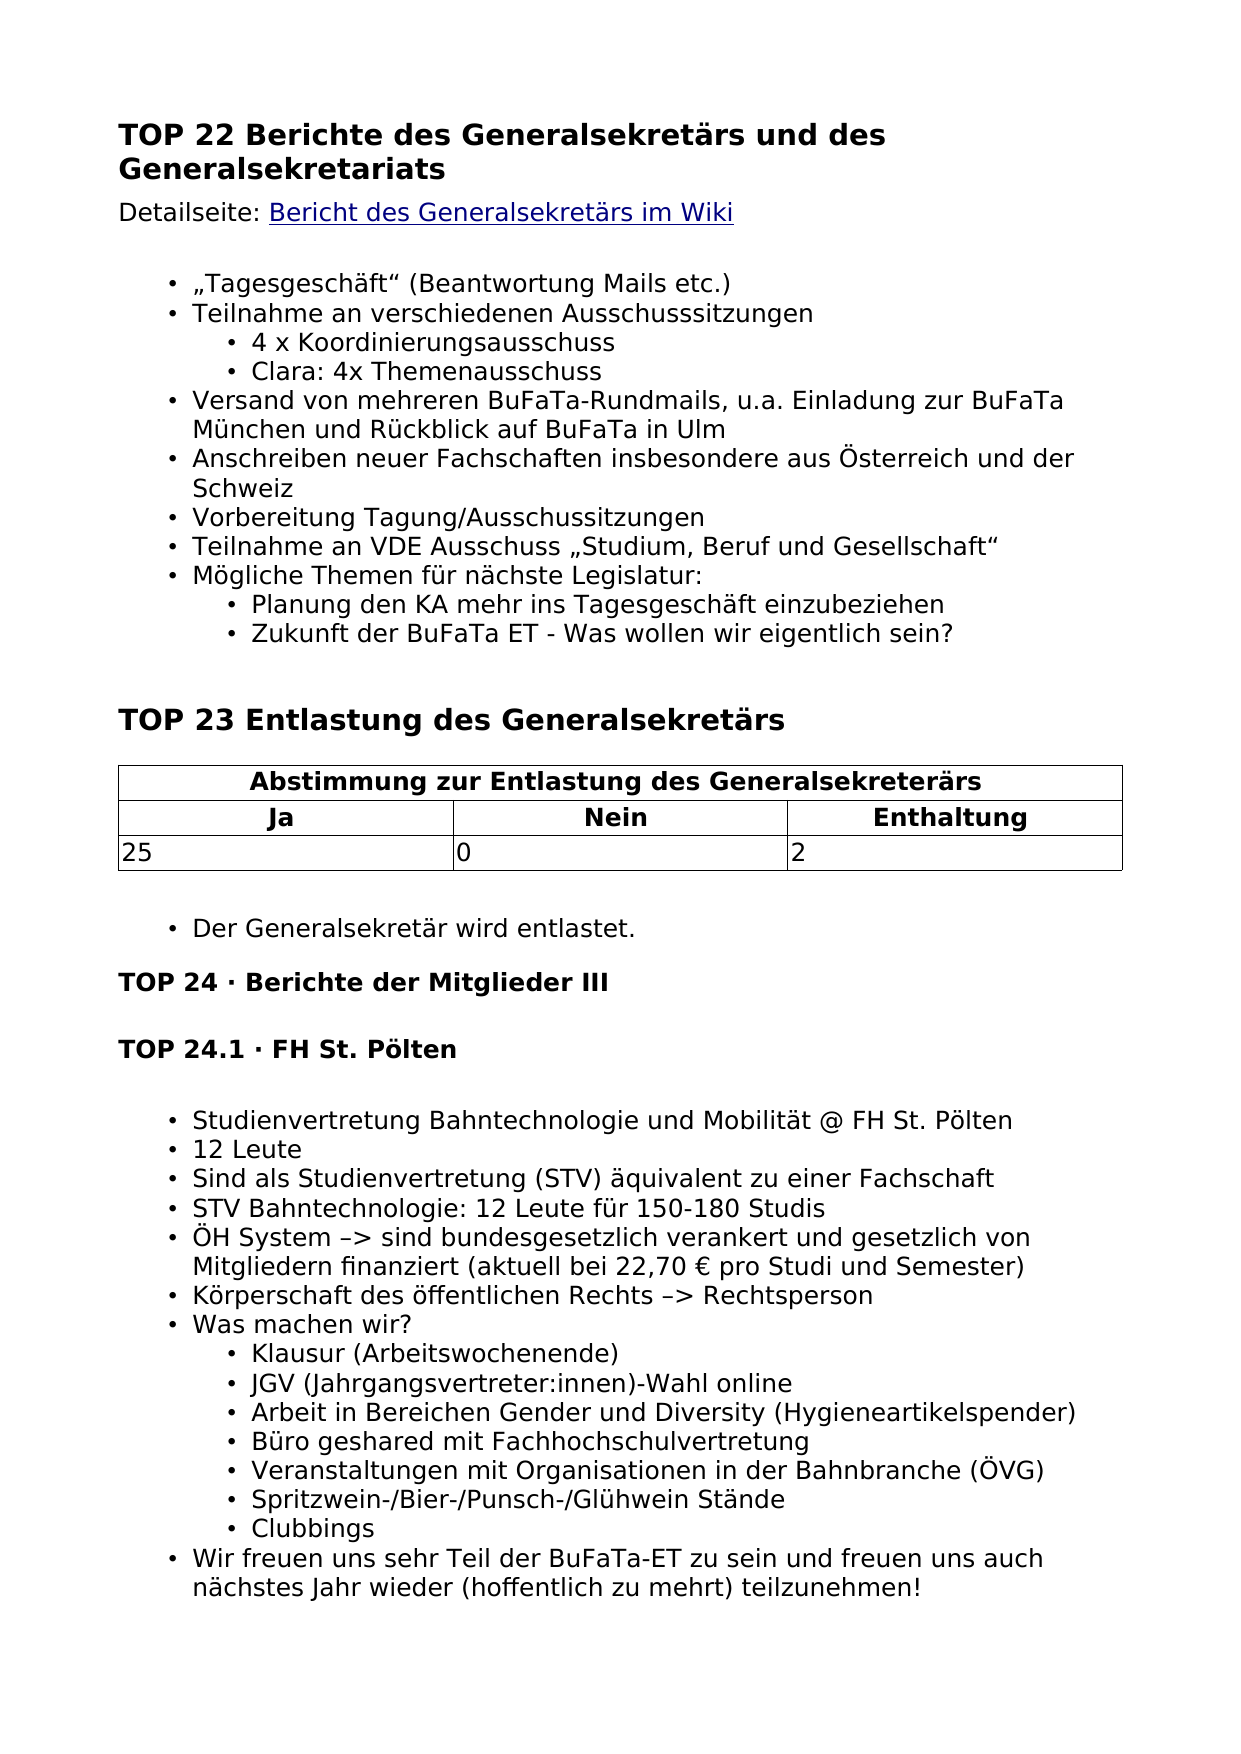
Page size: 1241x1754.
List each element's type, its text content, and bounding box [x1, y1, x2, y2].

table_cell Enthaltung [788, 801, 1122, 835]
list Klausur (Arbeitswochenende) [236, 1339, 1122, 1369]
list Clara: 4x Themenausschuss [236, 357, 1122, 386]
table_cell Ja [119, 801, 453, 835]
list 12 Leute [177, 1135, 1122, 1164]
table_header Abstimmung zur Entlastung des Generalsekreterärs [119, 766, 1122, 800]
list Clubbings [236, 1514, 1122, 1544]
list Veranstaltungen mit Organisationen in der Bahnbranche (ÖVG) [236, 1456, 1122, 1485]
list Studienvertretung Bahntechnologie und Mobilität @ FH St. Pölten [177, 1106, 1122, 1135]
list „Tagesgeschäft“ (Beantwortung Mails etc.) [177, 270, 1122, 299]
subtitle TOP 22 Berichte des Generalsekretärs und des Generalsekretariats [118, 118, 1122, 186]
list 4 x Koordinierungsausschuss [236, 328, 1122, 357]
list Was machen wir? [177, 1310, 1122, 1339]
table_cell 0 [454, 836, 787, 870]
list Teilnahme an verschiedenen Ausschusssitzungen [177, 299, 1122, 328]
list Der Generalsekretär wird entlastet. [177, 914, 1122, 943]
subtitle TOP 23 Entlastung des Generalsekretärs [118, 703, 1122, 737]
table_cell Nein [454, 801, 787, 835]
list Anschreiben neuer Fachschaften insbesondere aus Österreich und der Schweiz [177, 445, 1122, 503]
list ÖH System –> sind bundesgesetzlich verankert und gesetzlich von Mitgliedern finanziert (aktuell bei 22,70 € pro Studi und Semester) [177, 1223, 1122, 1281]
list Büro geshared mit Fachhochschulvertretung [236, 1427, 1122, 1456]
list STV Bahntechnologie: 12 Leute für 150-180 Studis [177, 1194, 1122, 1223]
list Wir freuen uns sehr Teil der BuFaTa-ET zu sein und freuen uns auch nächstes Jahr wieder (hoffentlich zu mehrt) teilzunehmen! [177, 1544, 1122, 1602]
list Sind als Studienvertretung (STV) äquivalent zu einer Fachschaft [177, 1164, 1122, 1194]
table_cell 2 [788, 836, 1122, 870]
list Mögliche Themen für nächste Legislatur: [177, 561, 1122, 591]
list Zukunft der BuFaTa ET - Was wollen wir eigentlich sein? [236, 620, 1122, 649]
text Detailseite: Bericht des Generalsekretärs im Wiki [118, 198, 1122, 228]
list Arbeit in Bereichen Gender und Diversity (Hygieneartikelspender) [236, 1398, 1122, 1427]
list JGV (Jahrgangsvertreter:innen)-Wahl online [236, 1369, 1122, 1398]
list Körperschaft des öffentlichen Rechts –> Rechtsperson [177, 1281, 1122, 1310]
list Planung den KA mehr ins Tagesgeschäft einzubeziehen [236, 591, 1122, 620]
subtitle TOP 24 · Berichte der Mitglieder III [118, 968, 1122, 998]
list Versand von mehreren BuFaTa-Rundmails, u.a. Einladung zur BuFaTa München und Rückblick auf BuFaTa in Ulm [177, 386, 1122, 445]
list Spritzwein-/Bier-/Punsch-/Glühwein Stände [236, 1485, 1122, 1514]
table_cell 25 [119, 836, 453, 870]
subtitle TOP 24.1 · FH St. Pölten [118, 1035, 1122, 1064]
list Vorbereitung Tagung/Ausschussitzungen [177, 503, 1122, 532]
list Teilnahme an VDE Ausschuss „Studium, Beruf und Gesellschaft“ [177, 532, 1122, 561]
